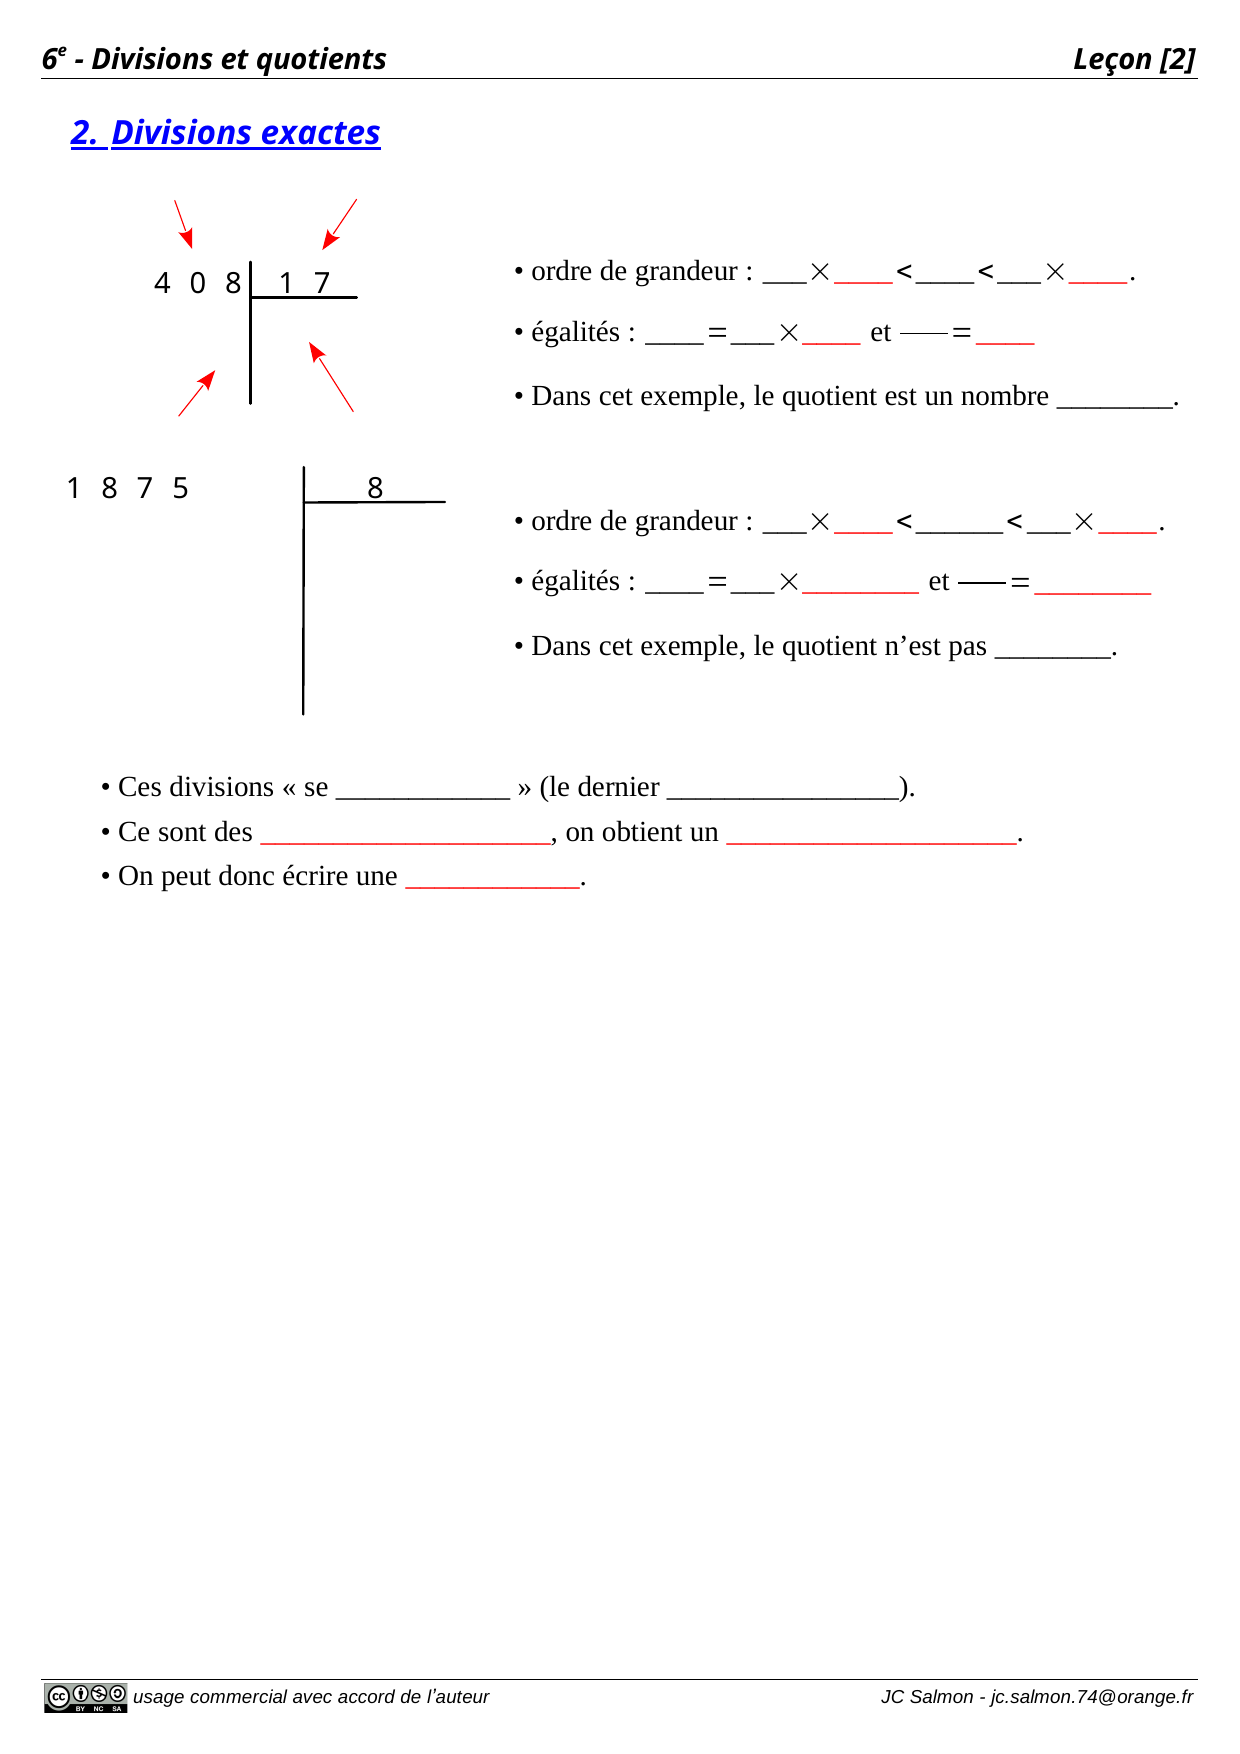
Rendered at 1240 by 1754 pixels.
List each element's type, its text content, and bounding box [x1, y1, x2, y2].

text • On peut donc écrire une ____________. [100, 859, 1198, 892]
table_header [41, 155, 455, 448]
text 2. Divisions exactes [71, 108, 1198, 154]
table_cell • ordre de grandeur : . • égalités : et • Dans cet exemple, le quotient n’est pas ________. [455, 448, 1198, 759]
picture [44, 1683, 128, 1713]
table_header • ordre de grandeur : . • égalités : et • Dans cet exemple, le quotient est un nombre ________. [455, 155, 1198, 448]
table_cell [41, 448, 455, 759]
text • Ce sont des ____________________, on obtient un ____________________. [100, 815, 1198, 847]
text • Ces divisions « se ____________ » (le dernier ________________). [100, 771, 1198, 803]
